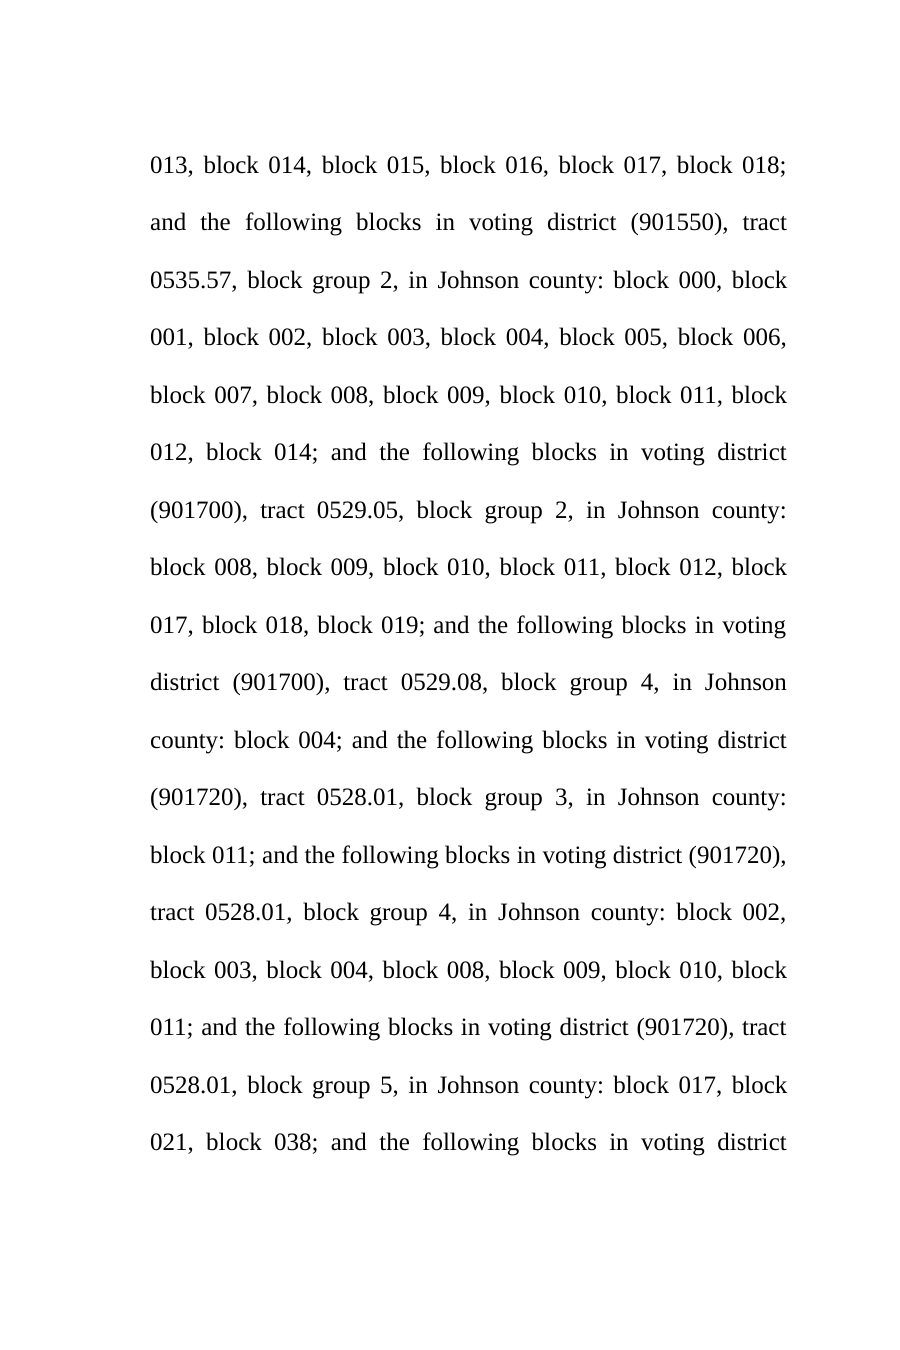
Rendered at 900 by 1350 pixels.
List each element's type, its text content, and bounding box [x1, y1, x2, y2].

text 013, block 014, block 015, block 016, block 017, block 018; and the following blocks in voting district (901550), tract 0535.57, block group 2, in Johnson county: block 000, block 001, block 002, block 003, block 004, block 005, block 006, block 007, block 008, block 009, block 010, block 011, block 012, block 014; and the following blocks in voting district (901700), tract 0529.05, block group 2, in Johnson county: block 008, block 009, block 010, block 011, block 012, block 017, block 018, block 019; and the following blocks in voting district (901700), tract 0529.08, block group 4, in Johnson county: block 004; and the following blocks in voting district (901720), tract 0528.01, block group 3, in Johnson county: block 011; and the following blocks in voting district (901720), tract 0528.01, block group 4, in Johnson county: block 002, block 003, block 004, block 008, block 009, block 010, block 011; and the following blocks in voting district (901720), tract 0528.01, block group 5, in Johnson county: block 017, block 021, block 038; and the following blocks in voting district [150, 150, 787, 1156]
